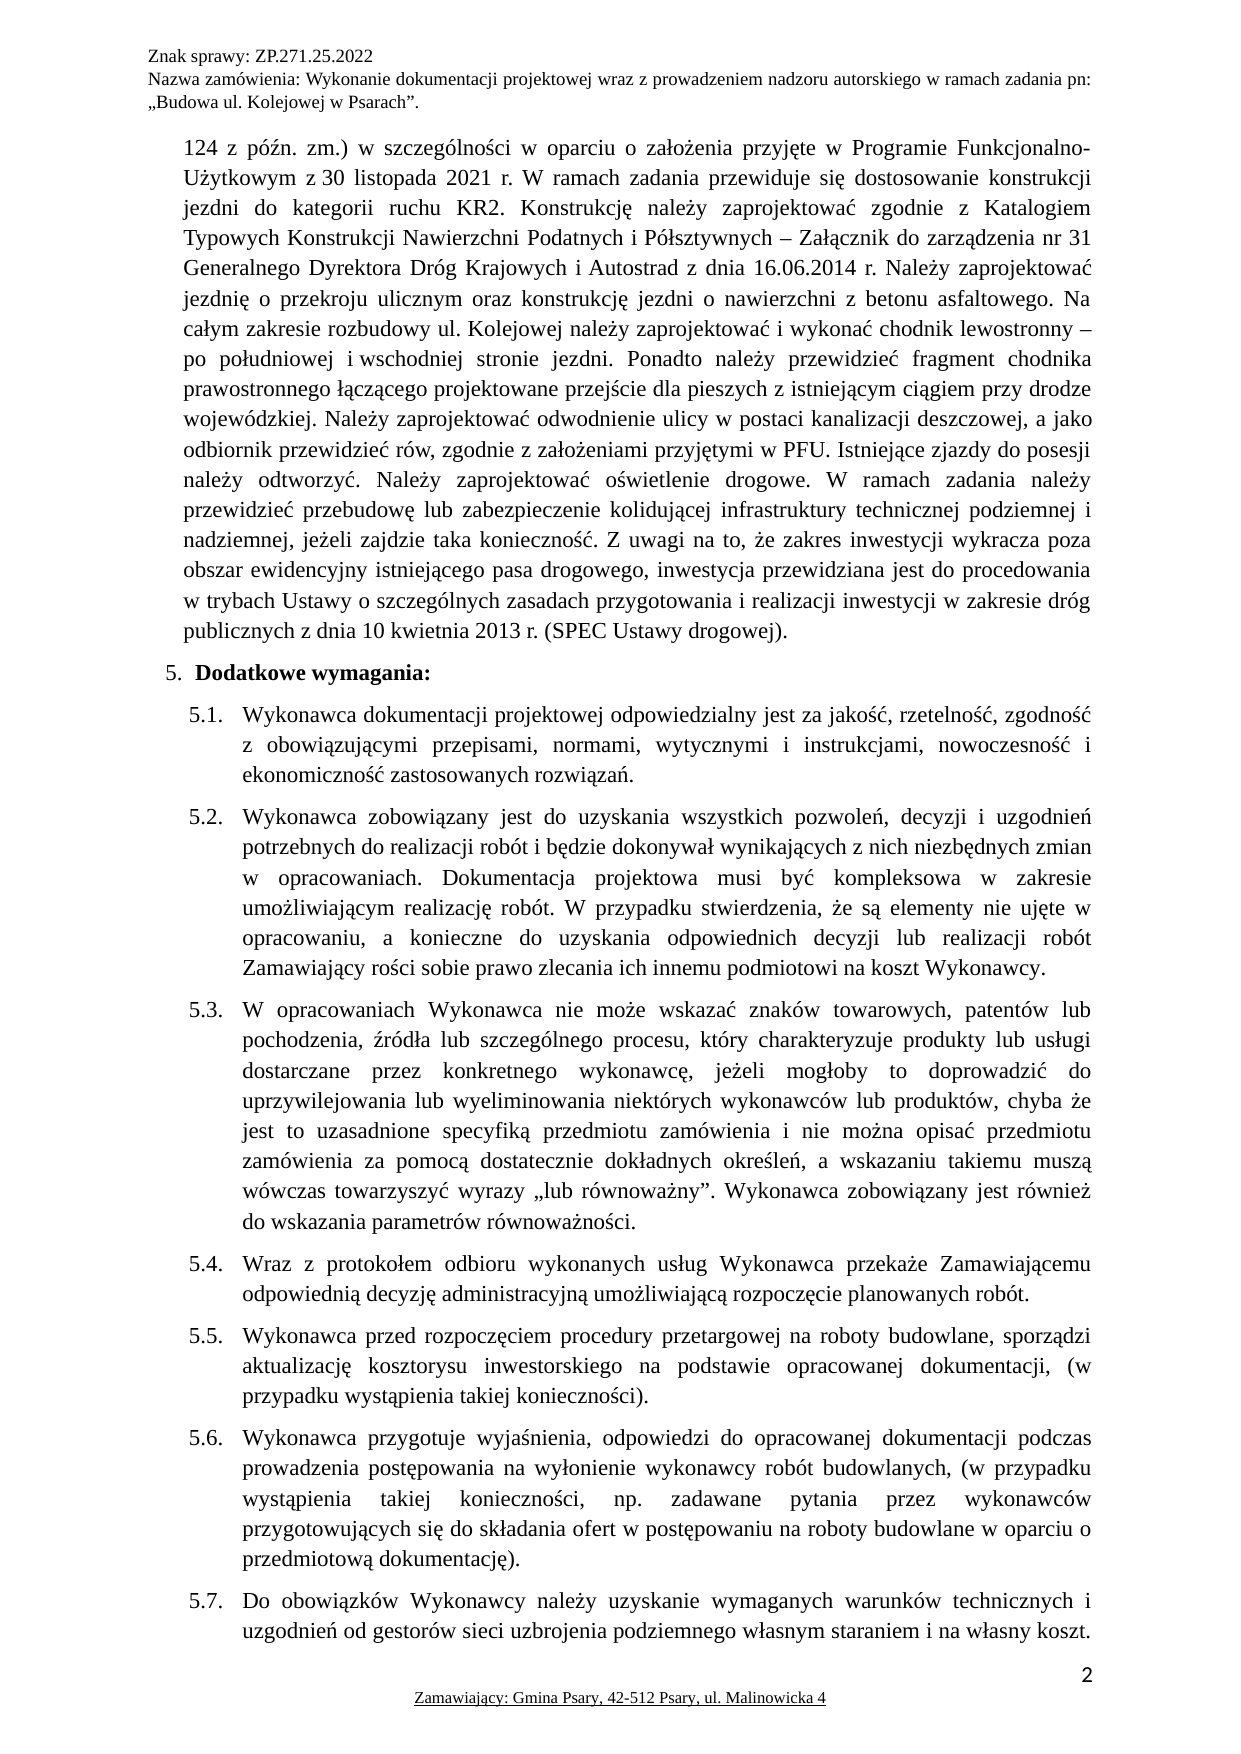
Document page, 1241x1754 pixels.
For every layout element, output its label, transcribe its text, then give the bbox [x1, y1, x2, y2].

list Wykonawca zobowiązany jest do uzyskania wszystkich pozwoleń, decyzji i uzgodnień potrzebnych do realizacji robót i będzie dokonywał wynikających z nich niezbędnych zmian w opracowaniach. Dokumentacja projektowa musi być kompleksowa w zakresie umożliwiającym realizację robót. W przypadku stwierdzenia, że są elementy nie ujęte w opracowaniu, a konieczne do uzyskania odpowiednich decyzji lub realizacji robót Zamawiający rości sobie prawo zlecania ich innemu podmiotowi na koszt Wykonawcy. [183, 803, 1093, 981]
list Wraz z protokołem odbioru wykonanych usług Wykonawca przekaże Zamawiającemu odpowiednią decyzję administracyjną umożliwiającą rozpoczęcie planowanych robót. [183, 1250, 1093, 1306]
list Wykonawca dokumentacji projektowej odpowiedzialny jest za jakość, rzetelność, zgodność z obowiązującymi przepisami, normami, wytycznymi i instrukcjami, nowoczesność i ekonomiczność zastosowanych rozwiązań. [183, 701, 1093, 788]
list 124 z późn. zm.) w szczególności w oparciu o założenia przyjęte w Programie Funkcjonalno-Użytkowym z 30 listopada 2021 r. W ramach zadania przewiduje się dostosowanie konstrukcji jezdni do kategorii ruchu KR2. Konstrukcję należy zaprojektować zgodnie z Katalogiem Typowych Konstrukcji Nawierzchni Podatnych i Półsztywnych – Załącznik do zarządzenia nr 31 Generalnego Dyrektora Dróg Krajowych i Autostrad z dnia 16.06.2014 r. Należy zaprojektować jezdnię o przekroju ulicznym oraz konstrukcję jezdni o nawierzchni z betonu asfaltowego. Na całym zakresie rozbudowy ul. Kolejowej należy zaprojektować i wykonać chodnik lewostronny – po południowej i wschodniej stronie jezdni. Ponadto należy przewidzieć fragment chodnika prawostronnego łączącego projektowane przejście dla pieszych z istniejącym ciągiem przy drodze wojewódzkiej. Należy zaprojektować odwodnienie ulicy w postaci kanalizacji deszczowej, a jako odbiornik przewidzieć rów, zgodnie z założeniami przyjętymi w PFU. Istniejące zjazdy do posesji należy odtworzyć. Należy zaprojektować oświetlenie drogowe. W ramach zadania należy przewidzieć przebudowę lub zabezpieczenie kolidującej infrastruktury technicznej podziemnej i nadziemnej, jeżeli zajdzie taka konieczność. Z uwagi na to, że zakres inwestycji wykracza poza obszar ewidencyjny istniejącego pasa drogowego, inwestycja przewidziana jest do procedowania w trybach Ustawy o szczególnych zasadach przygotowania i realizacji inwestycji w zakresie dróg publicznych z dnia 10 kwietnia 2013 r. (SPEC Ustawy drogowej). [148, 133, 1093, 643]
list Wykonawca przygotuje wyjaśnienia, odpowiedzi do opracowanej dokumentacji podczas prowadzenia postępowania na wyłonienie wykonawcy robót budowlanych, (w przypadku wystąpienia takiej konieczności, np. zadawane pytania przez wykonawców przygotowujących się do składania ofert w postępowaniu na roboty budowlane w oparciu o przedmiotową dokumentację). [183, 1424, 1093, 1571]
list Do obowiązków Wykonawcy należy uzyskanie wymaganych warunków technicznych i uzgodnień od gestorów sieci uzbrojenia podziemnego własnym staraniem i na własny koszt. [183, 1587, 1093, 1644]
list W opracowaniach Wykonawca nie może wskazać znaków towarowych, patentów lub pochodzenia, źródła lub szczególnego procesu, który charakteryzuje produkty lub usługi dostarczane przez konkretnego wykonawcę, jeżeli mogłoby to doprowadzić do uprzywilejowania lub wyeliminowania niektórych wykonawców lub produktów, chyba że jest to uzasadnione specyfiką przedmiotu zamówienia i nie można opisać przedmiotu zamówienia za pomocą dostatecznie dokładnych określeń, a wskazaniu takiemu muszą wówczas towarzyszyć wyrazy „lub równoważny”. Wykonawca zobowiązany jest również do wskazania parametrów równoważności. [183, 996, 1093, 1234]
list Dodatkowe wymagania: [159, 659, 1093, 685]
list Wykonawca przed rozpoczęciem procedury przetargowej na roboty budowlane, sporządzi aktualizację kosztorysu inwestorskiego na podstawie opracowanej dokumentacji, (w przypadku wystąpienia takiej konieczności). [183, 1322, 1093, 1409]
